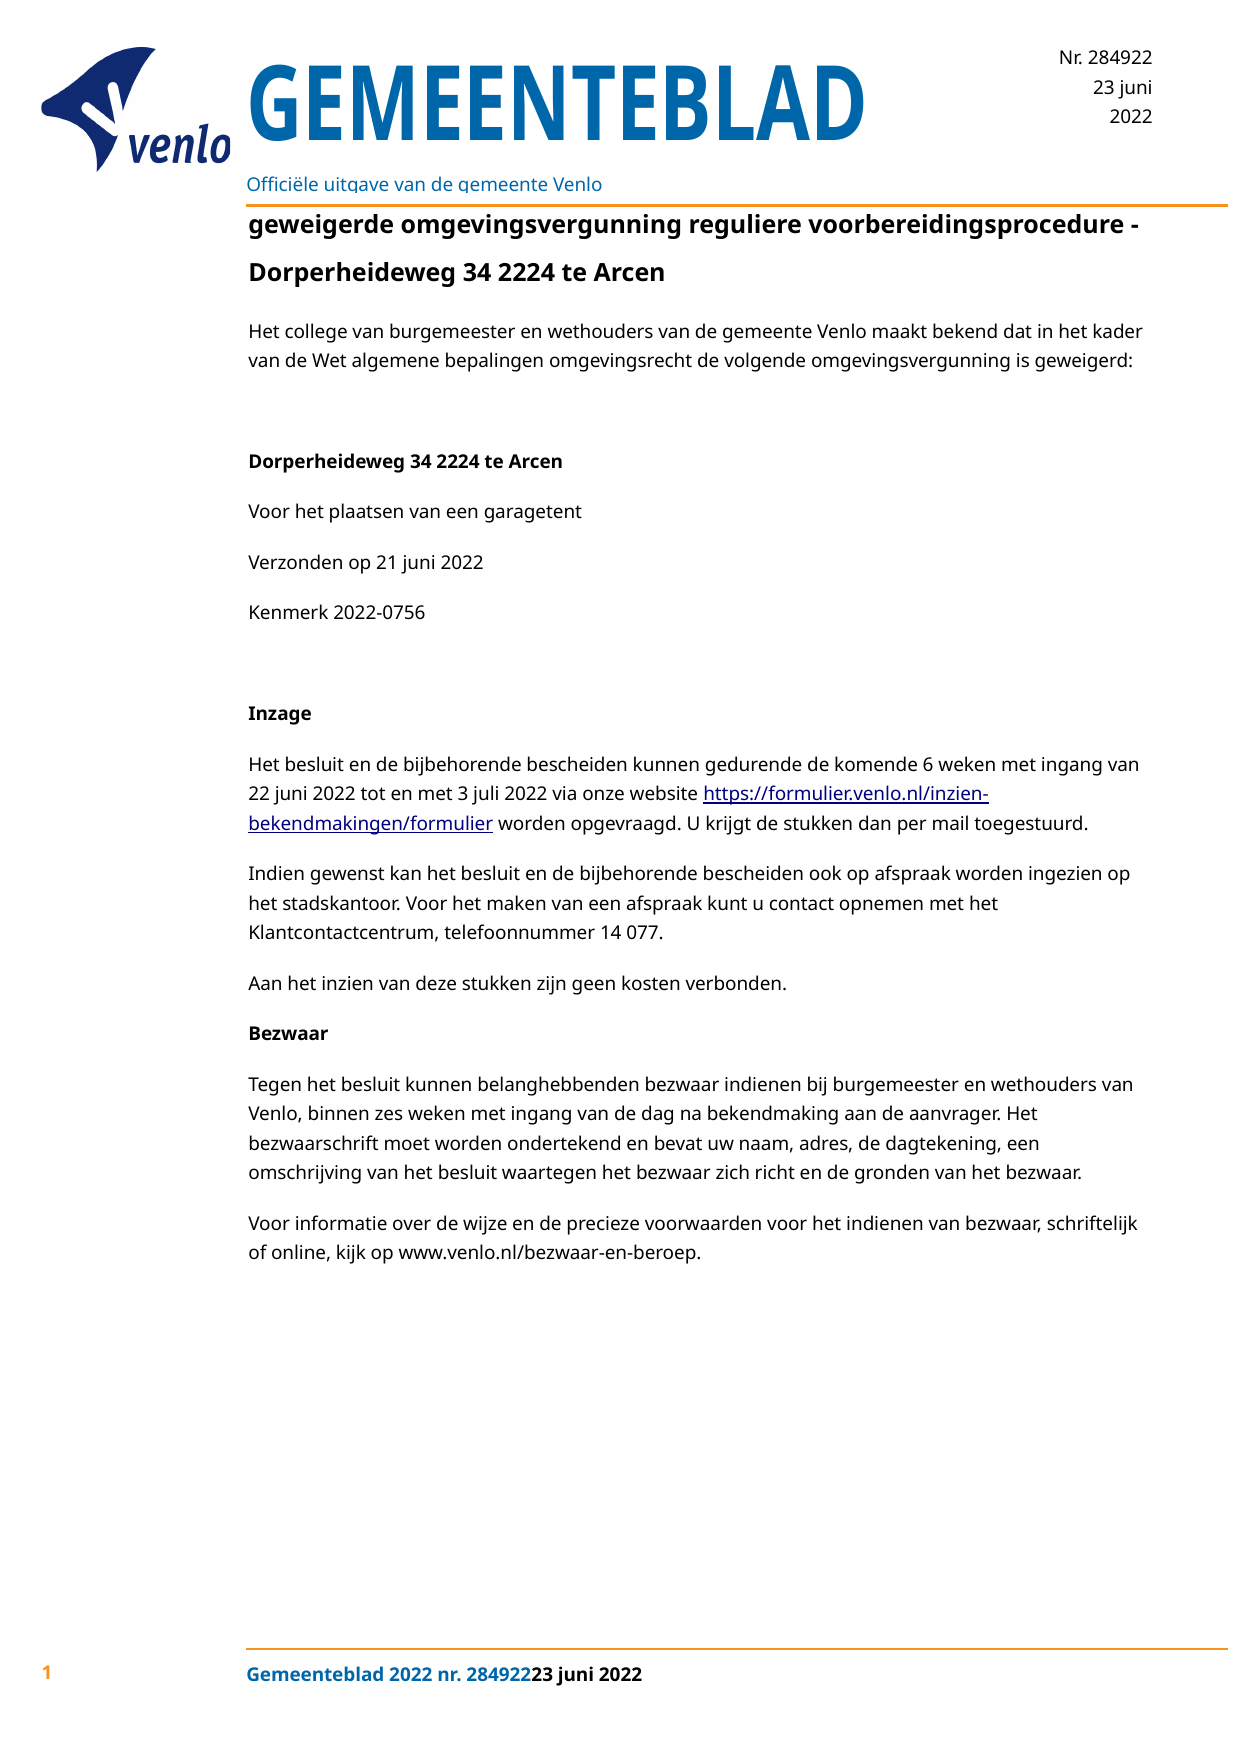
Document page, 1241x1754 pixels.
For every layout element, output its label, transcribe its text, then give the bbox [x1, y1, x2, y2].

text geweigerde omgevingsvergunning reguliere voorbereidingsprocedure - Dorperheideweg 34 2224 te Arcen [248, 207, 1152, 288]
text Kenmerk 2022-0756 [248, 599, 1152, 625]
text Inzage [248, 700, 1152, 726]
text Bezwaar [248, 1020, 1152, 1046]
text Tegen het besluit kunnen belanghebbenden bezwaar indienen bij burgemeester en wethouders van Venlo, binnen zes weken met ingang van de dag na bekendmaking aan de aanvrager. Het bezwaarschrift moet worden ondertekend en bevat uw naam, adres, de dagtekening, een omschrijving van het besluit waartegen het bezwaar zich richt en de gronden van het bezwaar. [248, 1071, 1152, 1185]
text Het besluit en de bijbehorende bescheiden kunnen gedurende de komende 6 weken met ingang van 22 juni 2022 tot en met 3 juli 2022 via onze website https://formulier.venlo.nl/inzien-bekendmakingen/formulier worden opgevraagd. U krijgt de stukken dan per mail toegestuurd. [248, 751, 1152, 836]
picture [41, 47, 231, 172]
text Voor informatie over de wijze en de precieze voorwaarden voor het indienen van bezwaar, schriftelijk of online, kijk op www.venlo.nl/bezwaar-en-beroep. [248, 1210, 1152, 1265]
text Verzonden op 21 juni 2022 [248, 549, 1152, 575]
text Voor het plaatsen van een garagetent [248, 499, 1152, 524]
text Indien gewenst kan het besluit en de bijbehorende bescheiden ook op afspraak worden ingezien op het stadskantoor. Voor het maken van een afspraak kunt u contact opnemen met het Klantcontactcentrum, telefoonnummer 14 077. [248, 860, 1152, 945]
text Aan het inzien van deze stukken zijn geen kosten verbonden. [248, 970, 1152, 996]
text Dorperheideweg 34 2224 te Arcen [248, 448, 1152, 474]
text Het college van burgemeester en wethouders van de gemeente Venlo maakt bekend dat in het kader van de Wet algemene bepalingen omgevingsrecht de volgende omgevingsvergunning is geweigerd: [248, 318, 1152, 373]
